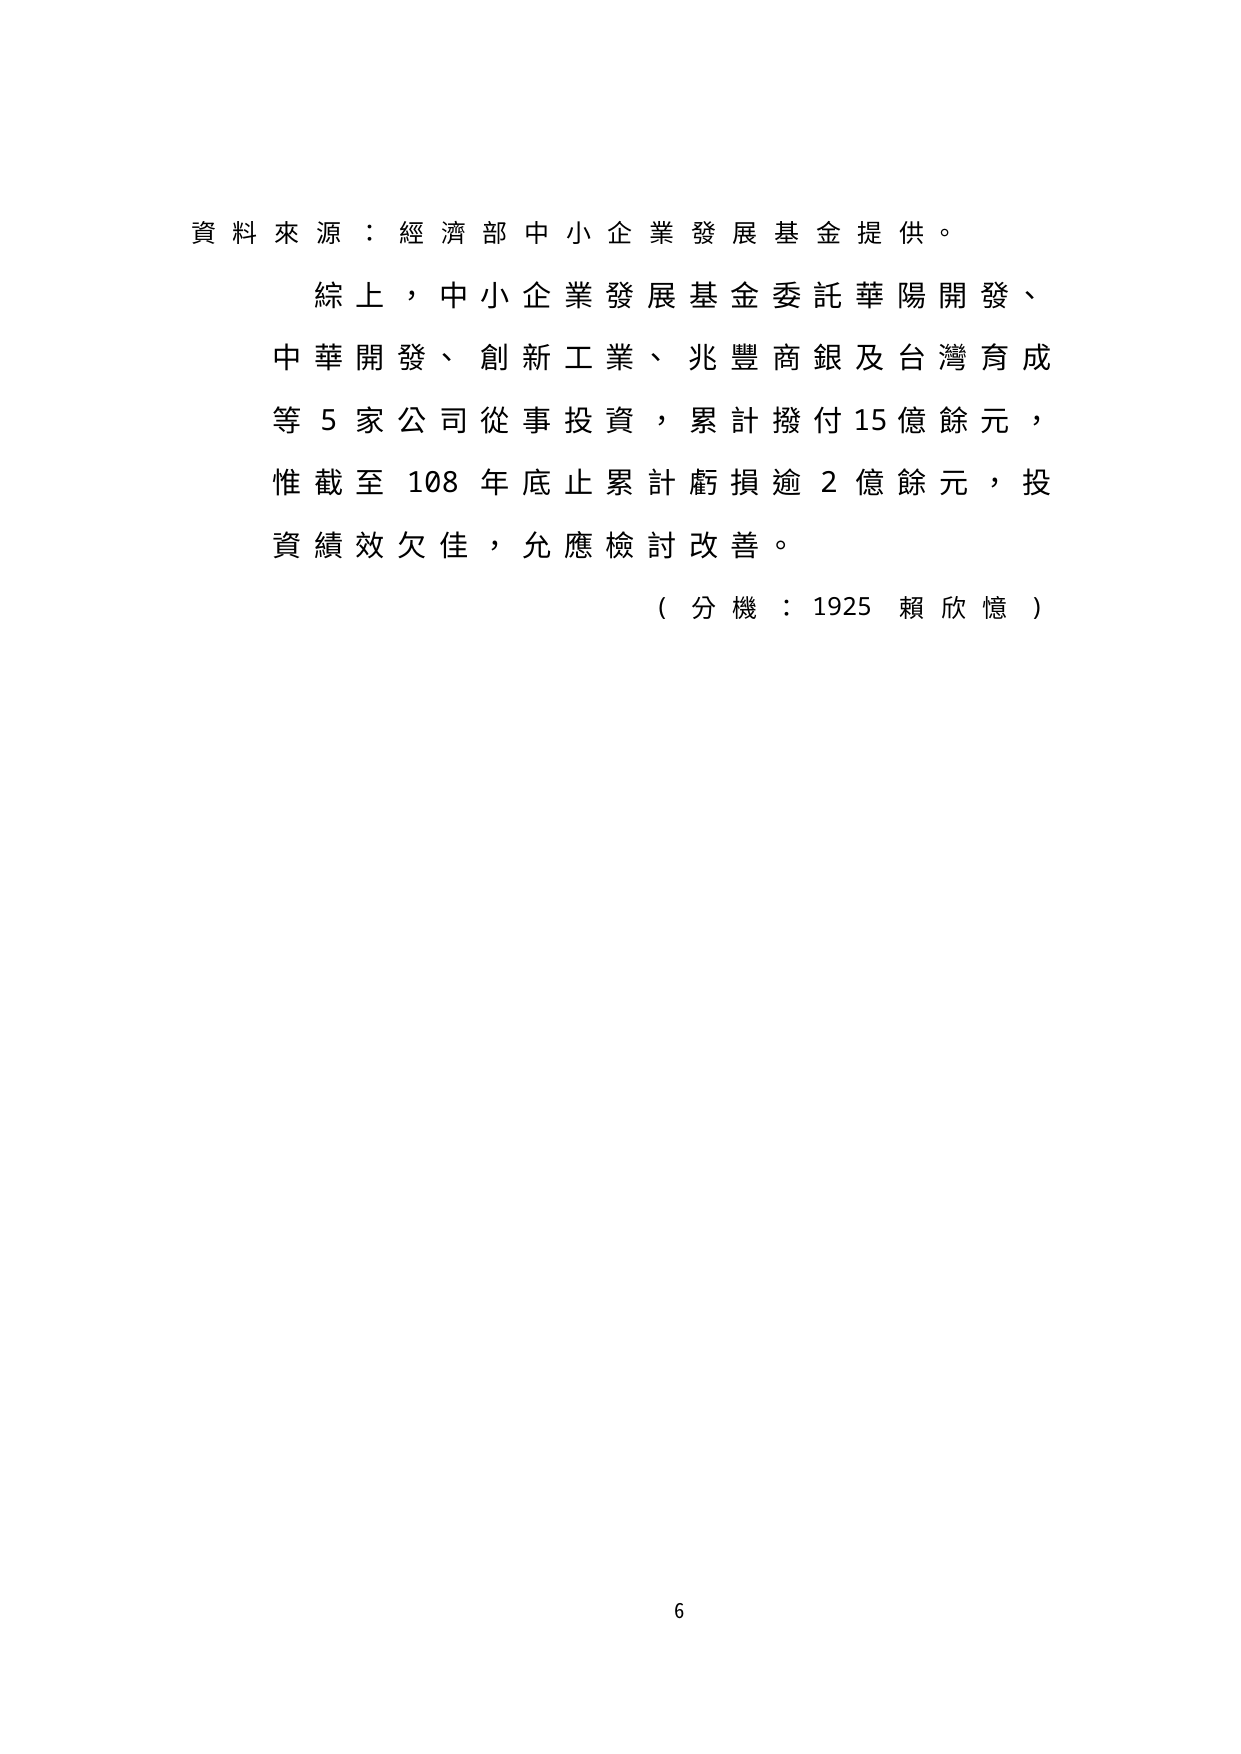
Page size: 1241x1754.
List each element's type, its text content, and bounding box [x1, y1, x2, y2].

text (分機：1925 賴欣憶) [183, 564, 1058, 627]
text 資料來源：經濟部中小企業發展基金提供。 [183, 189, 1058, 252]
text 綜上，中小企業發展基金委託華陽開發、中華開發、創新工業、兆豐商銀及台灣育成等5家公司從事投資，累計撥付15億餘元，惟截至108年底止累計虧損逾2億餘元，投資績效欠佳，允應檢討改善。 [242, 252, 1058, 564]
